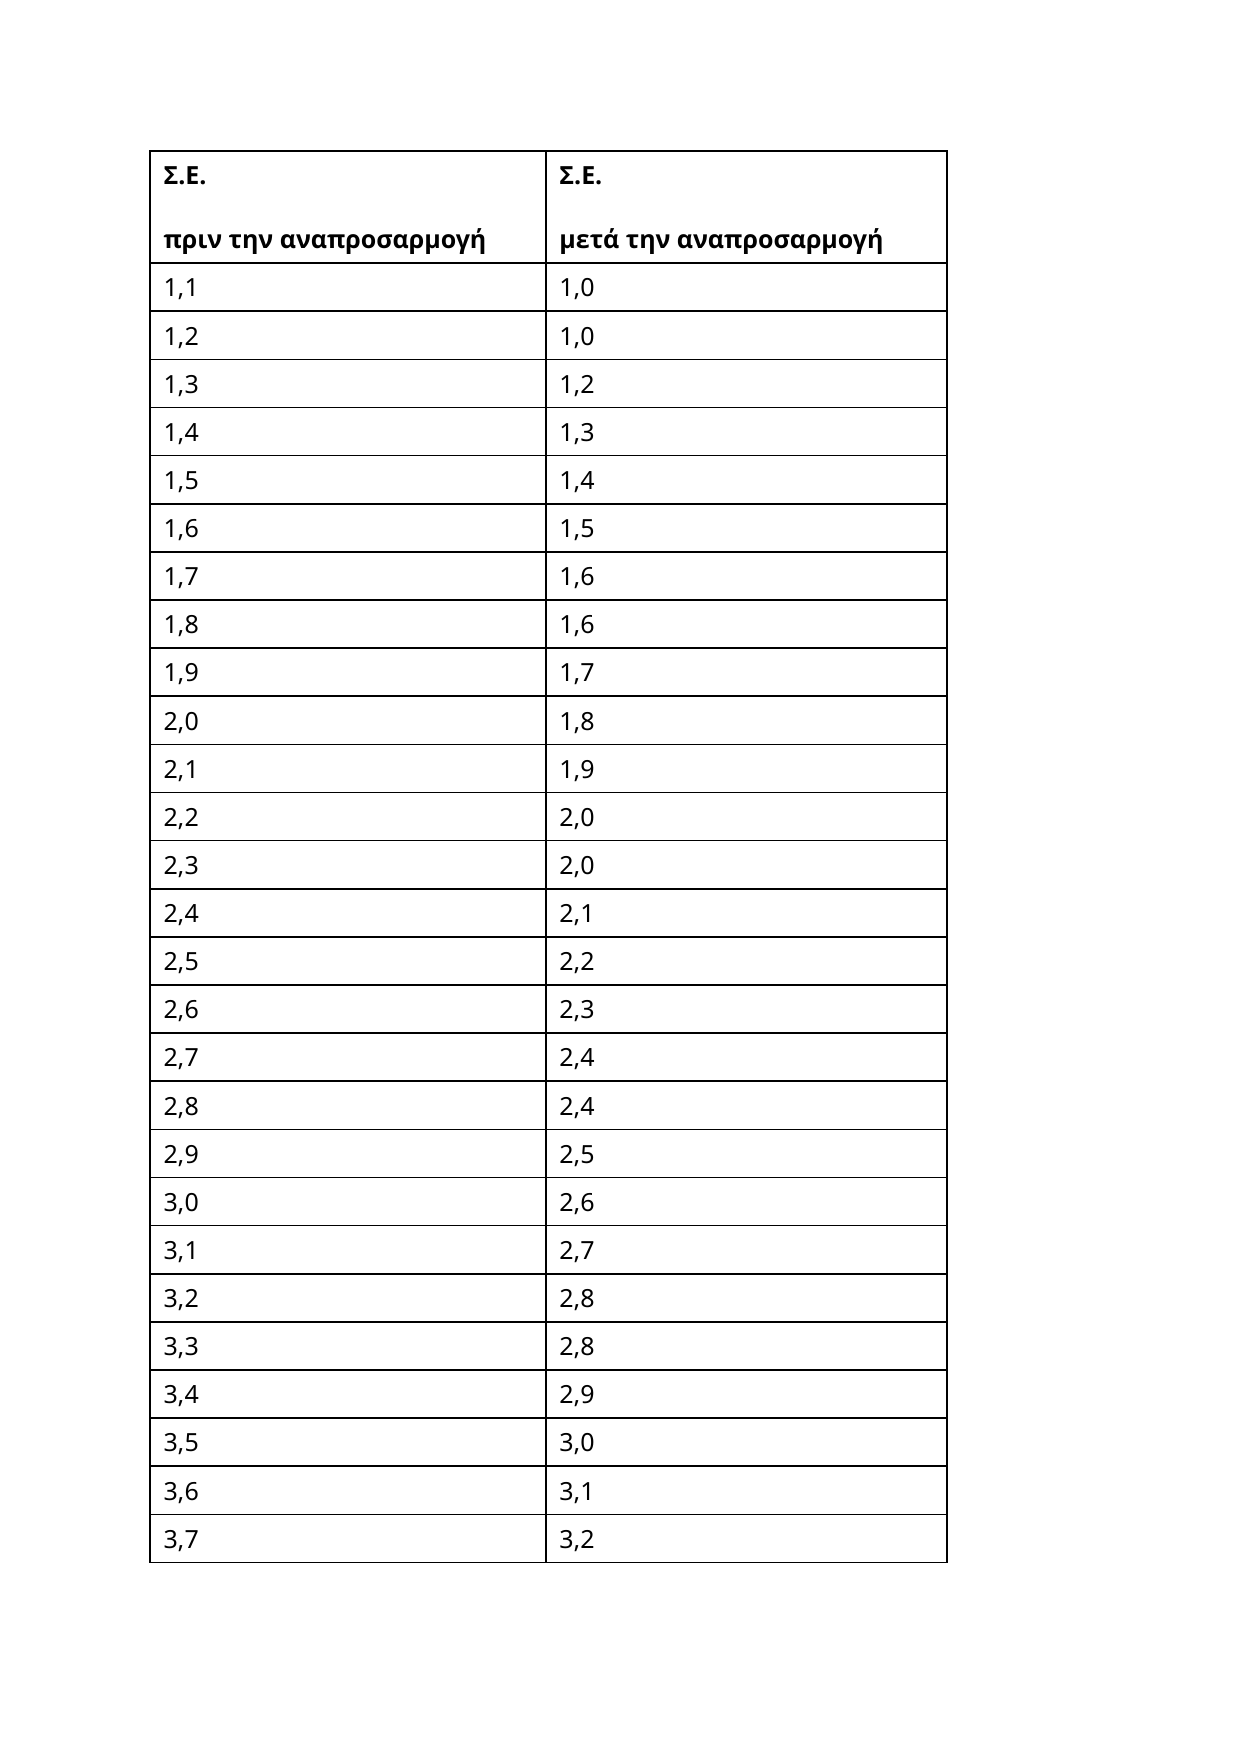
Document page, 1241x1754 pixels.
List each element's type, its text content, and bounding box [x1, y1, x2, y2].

table_header Σ.Ε. πριν την αναπροσαρμογή [151, 152, 545, 262]
table_cell 1,8 [151, 601, 545, 647]
table_cell 2,7 [547, 1226, 946, 1273]
table_cell 3,2 [151, 1275, 545, 1321]
table_cell 2,5 [547, 1130, 946, 1177]
table_cell 2,8 [151, 1082, 545, 1128]
table_cell 2,4 [151, 890, 545, 936]
table_cell 2,8 [547, 1323, 946, 1369]
table_cell 2,3 [151, 841, 545, 888]
table_cell 2,1 [151, 745, 545, 792]
table_cell 1,3 [151, 360, 545, 407]
table_cell 2,2 [547, 938, 946, 984]
table_cell 3,4 [151, 1371, 545, 1417]
table_cell 3,0 [547, 1419, 946, 1465]
table_cell 1,2 [547, 360, 946, 407]
table_cell 2,4 [547, 1034, 946, 1080]
table_cell 1,6 [547, 601, 946, 647]
table_cell 1,6 [151, 505, 545, 551]
table_cell 1,0 [547, 264, 946, 310]
table_cell 2,0 [151, 697, 545, 743]
table_cell 2,7 [151, 1034, 545, 1080]
table_cell 2,6 [151, 986, 545, 1032]
table_cell 3,1 [151, 1226, 545, 1273]
table_cell 3,3 [151, 1323, 545, 1369]
table_cell 1,7 [547, 649, 946, 695]
table_cell 3,5 [151, 1419, 545, 1465]
table_cell 3,2 [547, 1515, 946, 1562]
table_cell 3,7 [151, 1515, 545, 1562]
table_cell 2,2 [151, 793, 545, 840]
table_cell 2,3 [547, 986, 946, 1032]
table_cell 1,5 [547, 505, 946, 551]
table_cell 2,5 [151, 938, 545, 984]
table_header Σ.Ε. μετά την αναπροσαρμογή [547, 152, 946, 262]
table_cell 1,1 [151, 264, 545, 310]
table_cell 1,4 [547, 456, 946, 503]
table_cell 2,0 [547, 841, 946, 888]
table_cell 1,5 [151, 456, 545, 503]
table_cell 3,0 [151, 1178, 545, 1225]
table_cell 1,9 [151, 649, 545, 695]
table_cell 1,4 [151, 408, 545, 455]
table_cell 3,6 [151, 1467, 545, 1513]
table_cell 2,1 [547, 890, 946, 936]
table_cell 2,8 [547, 1275, 946, 1321]
table_cell 2,6 [547, 1178, 946, 1225]
table_cell 1,2 [151, 312, 545, 358]
table_cell 1,9 [547, 745, 946, 792]
table_cell 2,9 [547, 1371, 946, 1417]
table_cell 3,1 [547, 1467, 946, 1513]
table_cell 2,0 [547, 793, 946, 840]
table_cell 1,0 [547, 312, 946, 358]
table_cell 1,6 [547, 553, 946, 599]
table_cell 1,8 [547, 697, 946, 743]
table_cell 2,9 [151, 1130, 545, 1177]
table_cell 2,4 [547, 1082, 946, 1128]
table_cell 1,3 [547, 408, 946, 455]
table_cell 1,7 [151, 553, 545, 599]
